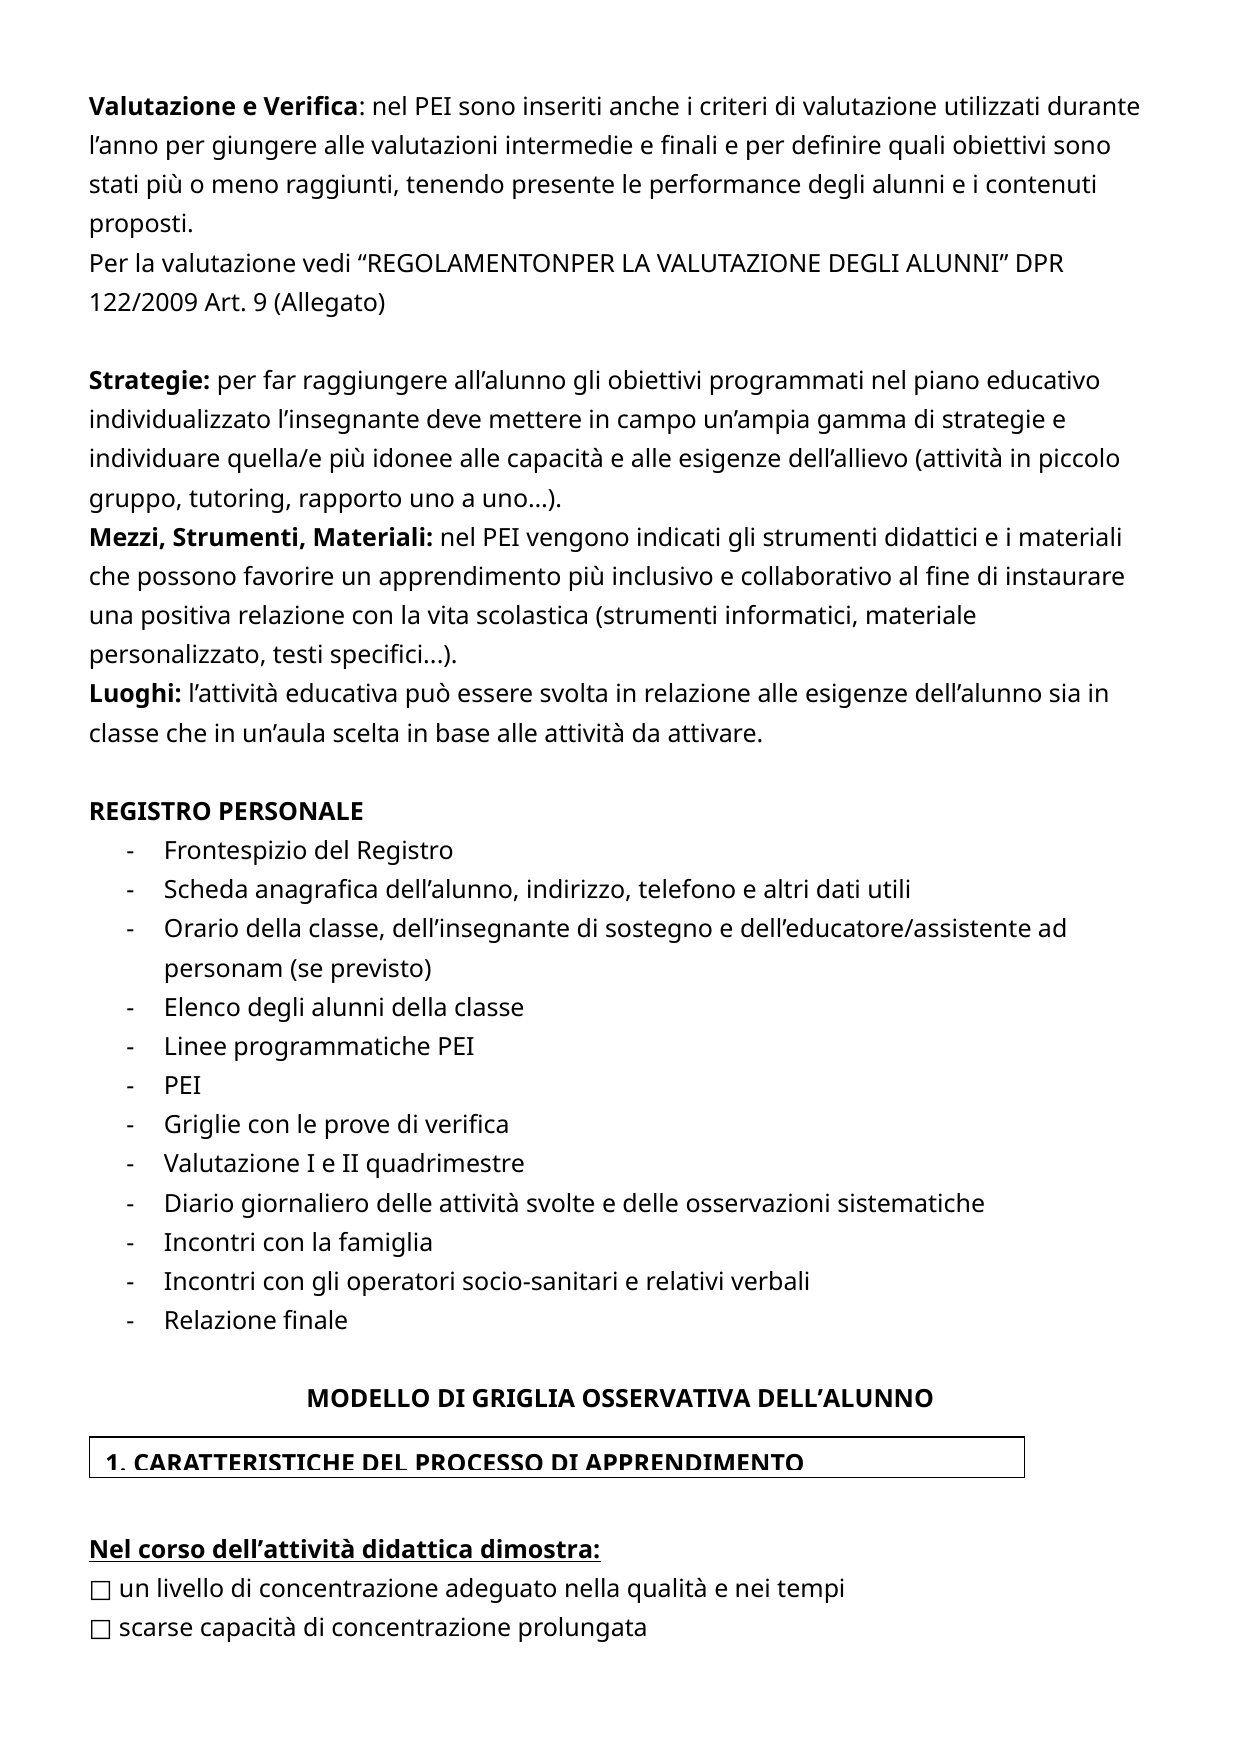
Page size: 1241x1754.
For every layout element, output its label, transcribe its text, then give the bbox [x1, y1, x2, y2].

text □ scarse capacità di concentrazione prolungata [89, 1610, 1152, 1644]
text □ un livello di concentrazione adeguato nella qualità e nei tempi [89, 1571, 1152, 1605]
text Mezzi, Strumenti, Materiali: nel PEI vengono indicati gli strumenti didattici e i materiali che possono favorire un apprendimento più inclusivo e collaborativo al fine di instaurare una positiva relazione con la vita scolastica (strumenti informatici, materiale personalizzato, testi specifici...). [89, 519, 1152, 671]
list Incontri con la famiglia [126, 1224, 1152, 1258]
list Griglie con le prove di verifica [126, 1107, 1152, 1141]
text Strategie: per far raggiungere all’alunno gli obiettivi programmati nel piano educativo individualizzato l’insegnante deve mettere in campo un’ampia gamma di strategie e individuare quella/e più idonee alle capacità e alle esigenze dell’allievo (attività in piccolo gruppo, tutoring, rapporto uno a uno…). [89, 363, 1152, 514]
list Relazione finale [126, 1303, 1152, 1337]
list Diario giornaliero delle attività svolte e delle osservazioni sistematiche [126, 1185, 1152, 1219]
list Frontespizio del Registro [126, 833, 1152, 867]
text REGISTRO PERSONALE [89, 794, 1152, 828]
list Valutazione I e II quadrimestre [126, 1146, 1152, 1180]
list Orario della classe, dell’insegnante di sostegno e dell’educatore/assistente ad personam (se previsto) [126, 911, 1152, 984]
list Elenco degli alunni della classe [126, 989, 1152, 1023]
list Linee programmatiche PEI [126, 1029, 1152, 1063]
text MODELLO DI GRIGLIA OSSERVATIVA DELL’ALUNNO [89, 1381, 1152, 1415]
list Scheda anagrafica dell’alunno, indirizzo, telefono e altri dati utili [126, 872, 1152, 906]
text 1. CARATTERISTICHE DEL PROCESSO DI APPRENDIMENTO [105, 1445, 1008, 1469]
subtitle Nel corso dell’attività didattica dimostra: [89, 1532, 1152, 1566]
text Per la valutazione vedi “REGOLAMENTONPER LA VALUTAZIONE DEGLI ALUNNI” DPR 122/2009 Art. 9 (Allegato) [89, 245, 1152, 318]
text Valutazione e Verifica: nel PEI sono inseriti anche i criteri di valutazione utilizzati durante l’anno per giungere alle valutazioni intermedie e finali e per definire quali obiettivi sono stati più o meno raggiunti, tenendo presente le performance degli alunni e i contenuti proposti. [89, 89, 1152, 240]
text Luoghi: l’attività educativa può essere svolta in relazione alle esigenze dell’alunno sia in classe che in un’aula scelta in base alle attività da attivare. [89, 676, 1152, 749]
list Incontri con gli operatori socio-sanitari e relativi verbali [126, 1264, 1152, 1298]
list PEI [126, 1068, 1152, 1102]
